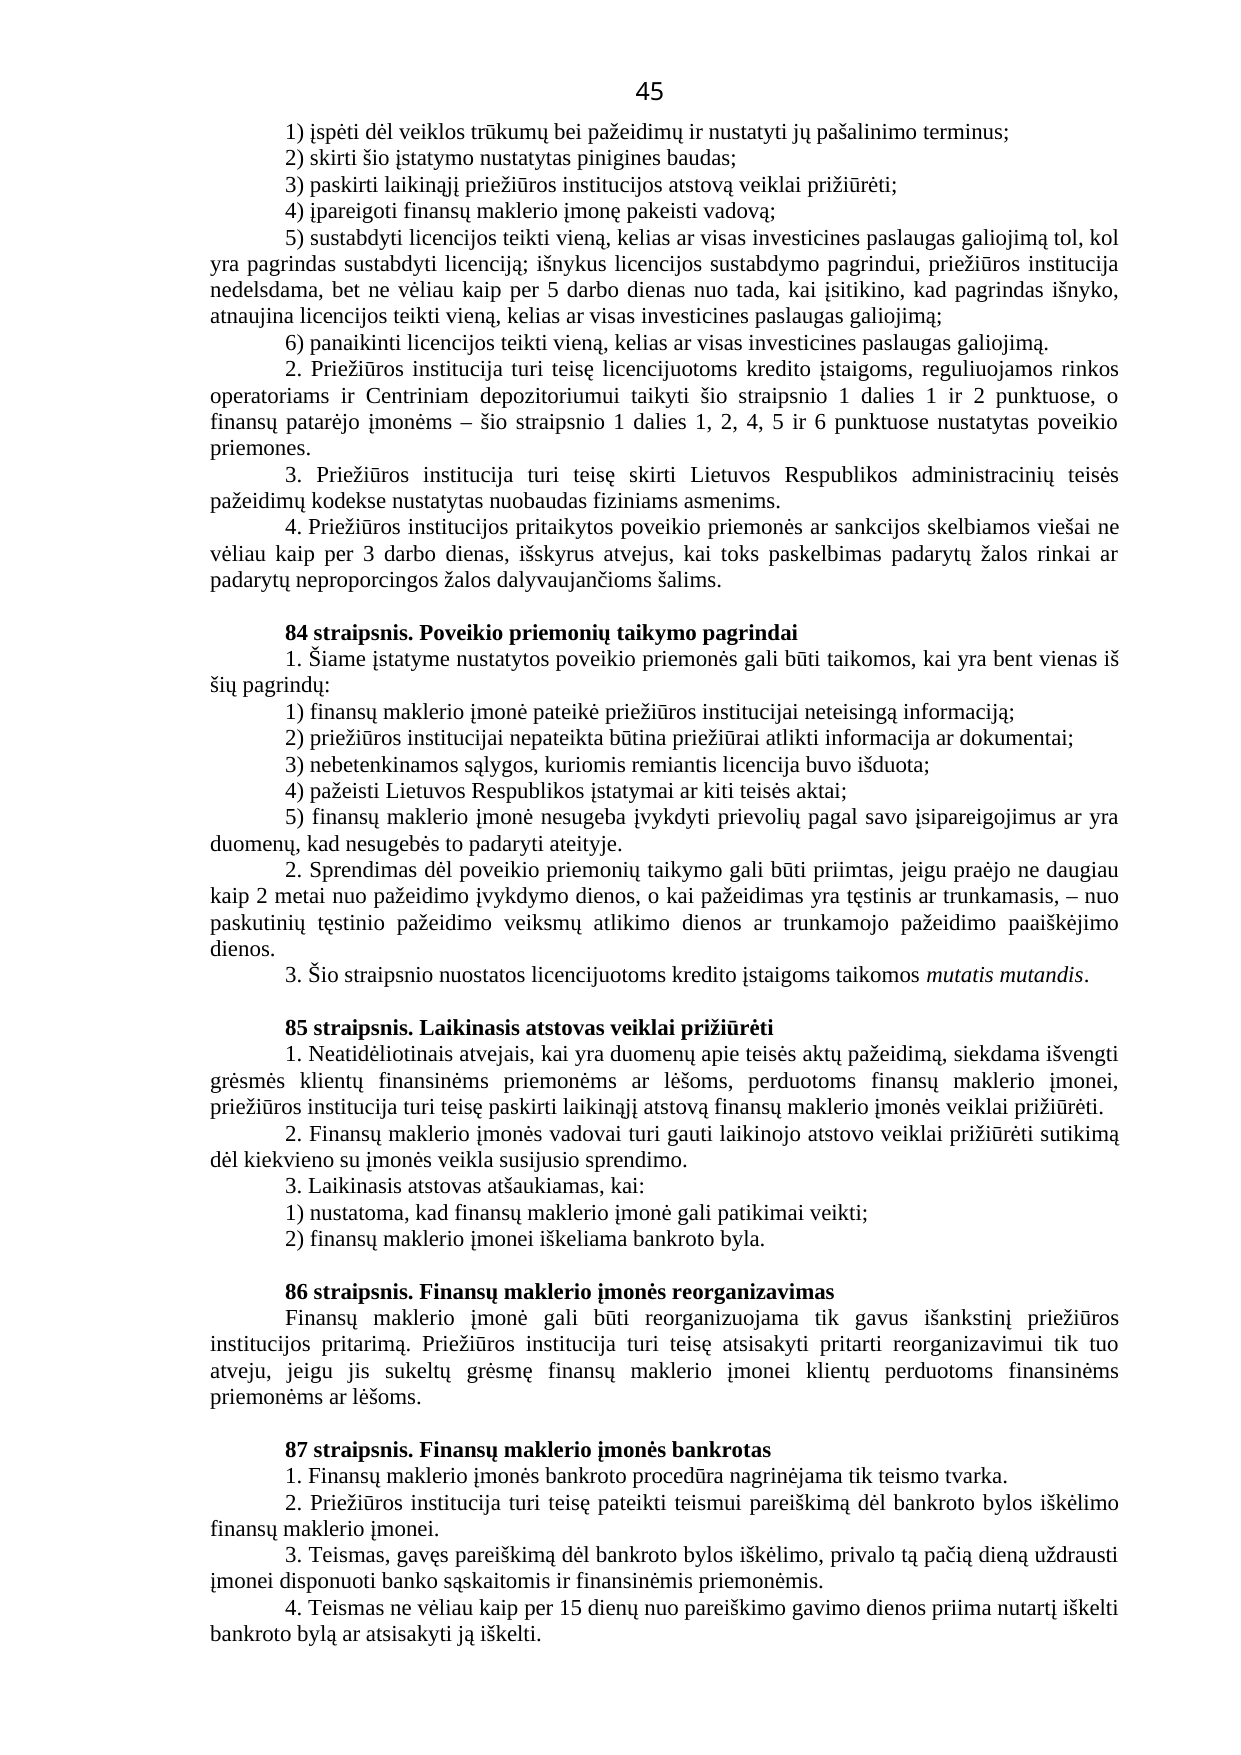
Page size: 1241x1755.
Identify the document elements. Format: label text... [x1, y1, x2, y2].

text 3) nebetenkinamos sąlygos, kuriomis remiantis licencija buvo išduota; [210, 751, 1120, 777]
text 6) panaikinti licencijos teikti vieną, kelias ar visas investicines paslaugas galiojimą. [210, 329, 1120, 355]
text 5) finansų maklerio įmonė nesugeba įvykdyti prievolių pagal savo įsipareigojimus ar yra duomenų, kad nesugebės to padaryti ateityje. [210, 803, 1120, 856]
text 2. Priežiūros institucija turi teisę pateikti teismui pareiškimą dėl bankroto bylos iškėlimo finansų maklerio įmonei. [210, 1488, 1120, 1541]
text 3. Priežiūros institucija turi teisę skirti Lietuvos Respublikos administracinių teisės pažeidimų kodekse nustatytas nuobaudas fiziniams asmenims. [210, 461, 1120, 513]
text 3. Teismas, gavęs pareiškimą dėl bankroto bylos iškėlimo, privalo tą pačią dieną uždrausti įmonei disponuoti banko sąskaitomis ir finansinėmis priemonėmis. [210, 1541, 1120, 1594]
text 2. Sprendimas dėl poveikio priemonių taikymo gali būti priimtas, jeigu praėjo ne daugiau kaip 2 metai nuo pažeidimo įvykdymo dienos, o kai pažeidimas yra tęstinis ar trunkamasis, – nuo paskutinių tęstinio pažeidimo veiksmų atlikimo dienos ar trunkamojo pažeidimo paaiškėjimo dienos. [210, 856, 1120, 961]
text 4) įpareigoti finansų maklerio įmonę pakeisti vadovą; [210, 197, 1120, 223]
text 3. Šio straipsnio nuostatos licencijuotoms kredito įstaigoms taikomos mutatis mutandis. [210, 961, 1120, 988]
text 1) įspėti dėl veiklos trūkumų bei pažeidimų ir nustatyti jų pašalinimo terminus; [210, 118, 1120, 144]
text 1. Neatidėliotinais atvejais, kai yra duomenų apie teisės aktų pažeidimą, siekdama išvengti grėsmės klientų finansinėms priemonėms ar lėšoms, perduotoms finansų maklerio įmonei, priežiūros institucija turi teisę paskirti laikinąjį atstovą finansų maklerio įmonės veiklai prižiūrėti. [210, 1041, 1120, 1119]
text 4) pažeisti Lietuvos Respublikos įstatymai ar kiti teisės aktai; [210, 777, 1120, 803]
text 4. Teismas ne vėliau kaip per 15 dienų nuo pareiškimo gavimo dienos priima nutartį iškelti bankroto bylą ar atsisakyti ją iškelti. [210, 1594, 1120, 1647]
text 2. Finansų maklerio įmonės vadovai turi gauti laikinojo atstovo veiklai prižiūrėti sutikimą dėl kiekvieno su įmonės veikla susijusio sprendimo. [210, 1119, 1120, 1172]
text 2. Priežiūros institucija turi teisę licencijuotoms kredito įstaigoms, reguliuojamos rinkos operatoriams ir Centriniam depozitoriumui taikyti šio straipsnio 1 dalies 1 ir 2 punktuose, o finansų patarėjo įmonėms – šio straipsnio 1 dalies 1, 2, 4, 5 ir 6 punktuose nustatytas poveikio priemones. [210, 355, 1120, 461]
text 4. Priežiūros institucijos pritaikytos poveikio priemonės ar sankcijos skelbiamos viešai ne vėliau kaip per 3 darbo dienas, išskyrus atvejus, kai toks paskelbimas padarytų žalos rinkai ar padarytų neproporcingos žalos dalyvaujančioms šalims. [210, 513, 1120, 592]
text 5) sustabdyti licencijos teikti vieną, kelias ar visas investicines paslaugas galiojimą tol, kol yra pagrindas sustabdyti licenciją; išnykus licencijos sustabdymo pagrindui, priežiūros institucija nedelsdama, bet ne vėliau kaip per 5 darbo dienas nuo tada, kai įsitikino, kad pagrindas išnyko, atnaujina licencijos teikti vieną, kelias ar visas investicines paslaugas galiojimą; [210, 223, 1120, 329]
text 1. Finansų maklerio įmonės bankroto procedūra nagrinėjama tik teismo tvarka. [210, 1462, 1120, 1488]
text 3) paskirti laikinąjį priežiūros institucijos atstovą veiklai prižiūrėti; [210, 171, 1120, 197]
text 2) finansų maklerio įmonei iškeliama bankroto byla. [210, 1225, 1120, 1251]
text 1) nustatoma, kad finansų maklerio įmonė gali patikimai veikti; [210, 1199, 1120, 1225]
text 1) finansų maklerio įmonė pateikė priežiūros institucijai neteisingą informaciją; [210, 698, 1120, 724]
text 84 straipsnis. Poveikio priemonių taikymo pagrindai [210, 619, 1120, 645]
text 3. Laikinasis atstovas atšaukiamas, kai: [210, 1172, 1120, 1199]
text 2) skirti šio įstatymo nustatytas pinigines baudas; [210, 144, 1120, 171]
text 87 straipsnis. Finansų maklerio įmonės bankrotas [210, 1436, 1120, 1462]
text 86 straipsnis. Finansų maklerio įmonės reorganizavimas [210, 1278, 1120, 1304]
text 2) priežiūros institucijai nepateikta būtina priežiūrai atlikti informacija ar dokumentai; [210, 724, 1120, 751]
text 85 straipsnis. Laikinasis atstovas veiklai prižiūrėti [210, 1014, 1120, 1041]
text Finansų maklerio įmonė gali būti reorganizuojama tik gavus išankstinį priežiūros institucijos pritarimą. Priežiūros institucija turi teisę atsisakyti pritarti reorganizavimui tik tuo atveju, jeigu jis sukeltų grėsmę finansų maklerio įmonei klientų perduotoms finansinėms priemonėms ar lėšoms. [210, 1304, 1120, 1409]
text 1. Šiame įstatyme nustatytos poveikio priemonės gali būti taikomos, kai yra bent vienas iš šių pagrindų: [210, 645, 1120, 698]
